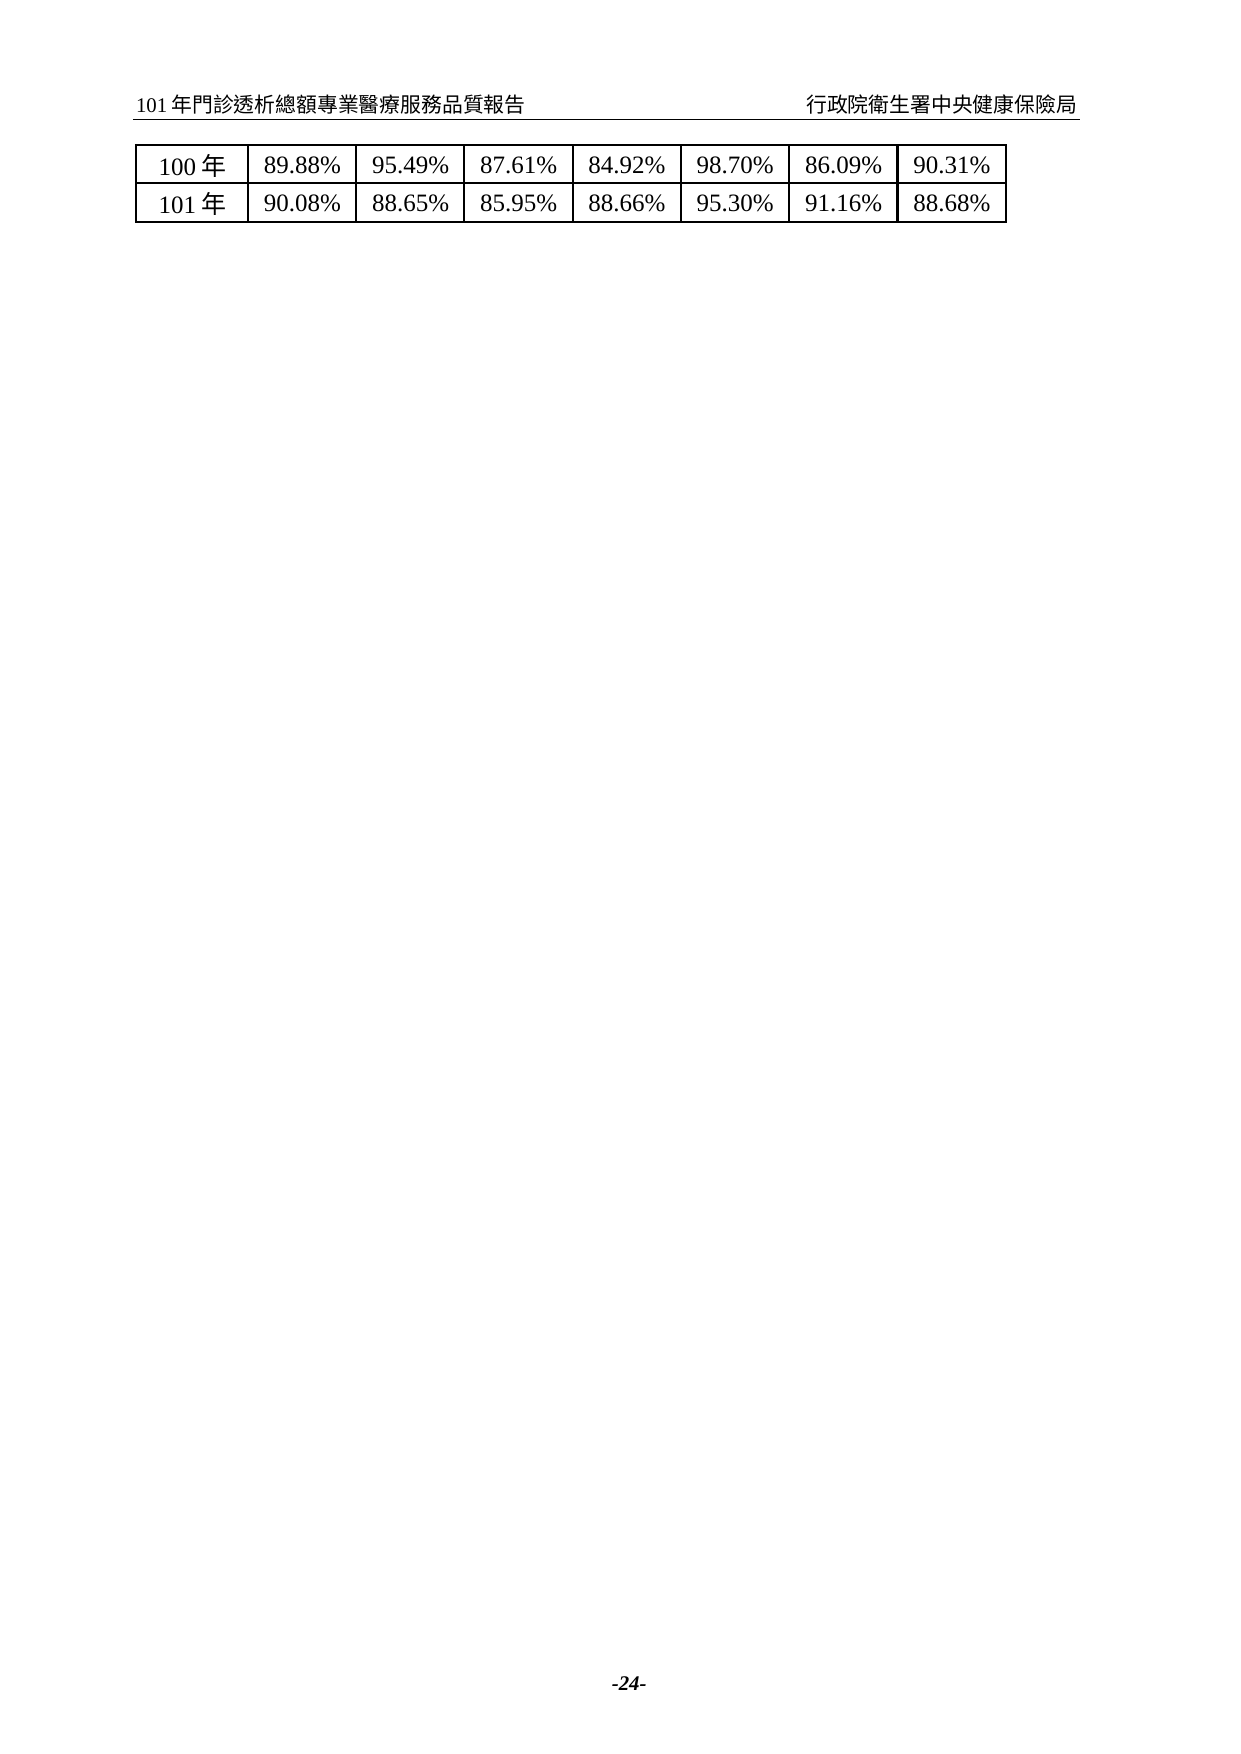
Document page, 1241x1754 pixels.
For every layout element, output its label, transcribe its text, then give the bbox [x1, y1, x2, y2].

table_cell 85.95% [465, 184, 572, 221]
table_cell [824, 223, 932, 255]
table_cell 101年 [137, 184, 247, 221]
table_cell 98.70% [682, 146, 788, 182]
table_cell [706, 255, 824, 289]
table_cell 88.68% [899, 184, 1005, 221]
table_cell [369, 223, 478, 255]
table_cell 95.49% [357, 146, 463, 182]
table_cell [933, 223, 1006, 255]
table_cell 95.30% [682, 184, 788, 221]
table_cell 86.09% [790, 146, 896, 182]
table_cell [479, 255, 588, 289]
table_cell [1006, 221, 1122, 255]
table_cell [136, 223, 248, 255]
table_cell [1006, 255, 1122, 289]
table_cell [369, 255, 478, 289]
table_cell [136, 255, 248, 289]
table_cell [248, 223, 369, 255]
table_cell 91.16% [790, 184, 896, 221]
table_cell [933, 255, 1006, 289]
table_cell [1007, 144, 1122, 182]
table_cell 100年 [137, 146, 247, 182]
table_cell [479, 223, 588, 255]
table_cell [588, 255, 706, 289]
table_cell 84.92% [574, 146, 680, 182]
table_cell [588, 223, 706, 255]
table_cell [706, 223, 824, 255]
table_cell 89.88% [249, 146, 355, 182]
table_cell 90.31% [899, 146, 1005, 182]
table_cell 88.66% [574, 184, 680, 221]
table_cell 90.08% [249, 184, 355, 221]
table_cell [824, 255, 932, 289]
table_cell 88.65% [357, 184, 463, 221]
table_cell [1007, 182, 1122, 221]
table_cell [248, 255, 369, 289]
table_cell 87.61% [465, 146, 572, 182]
